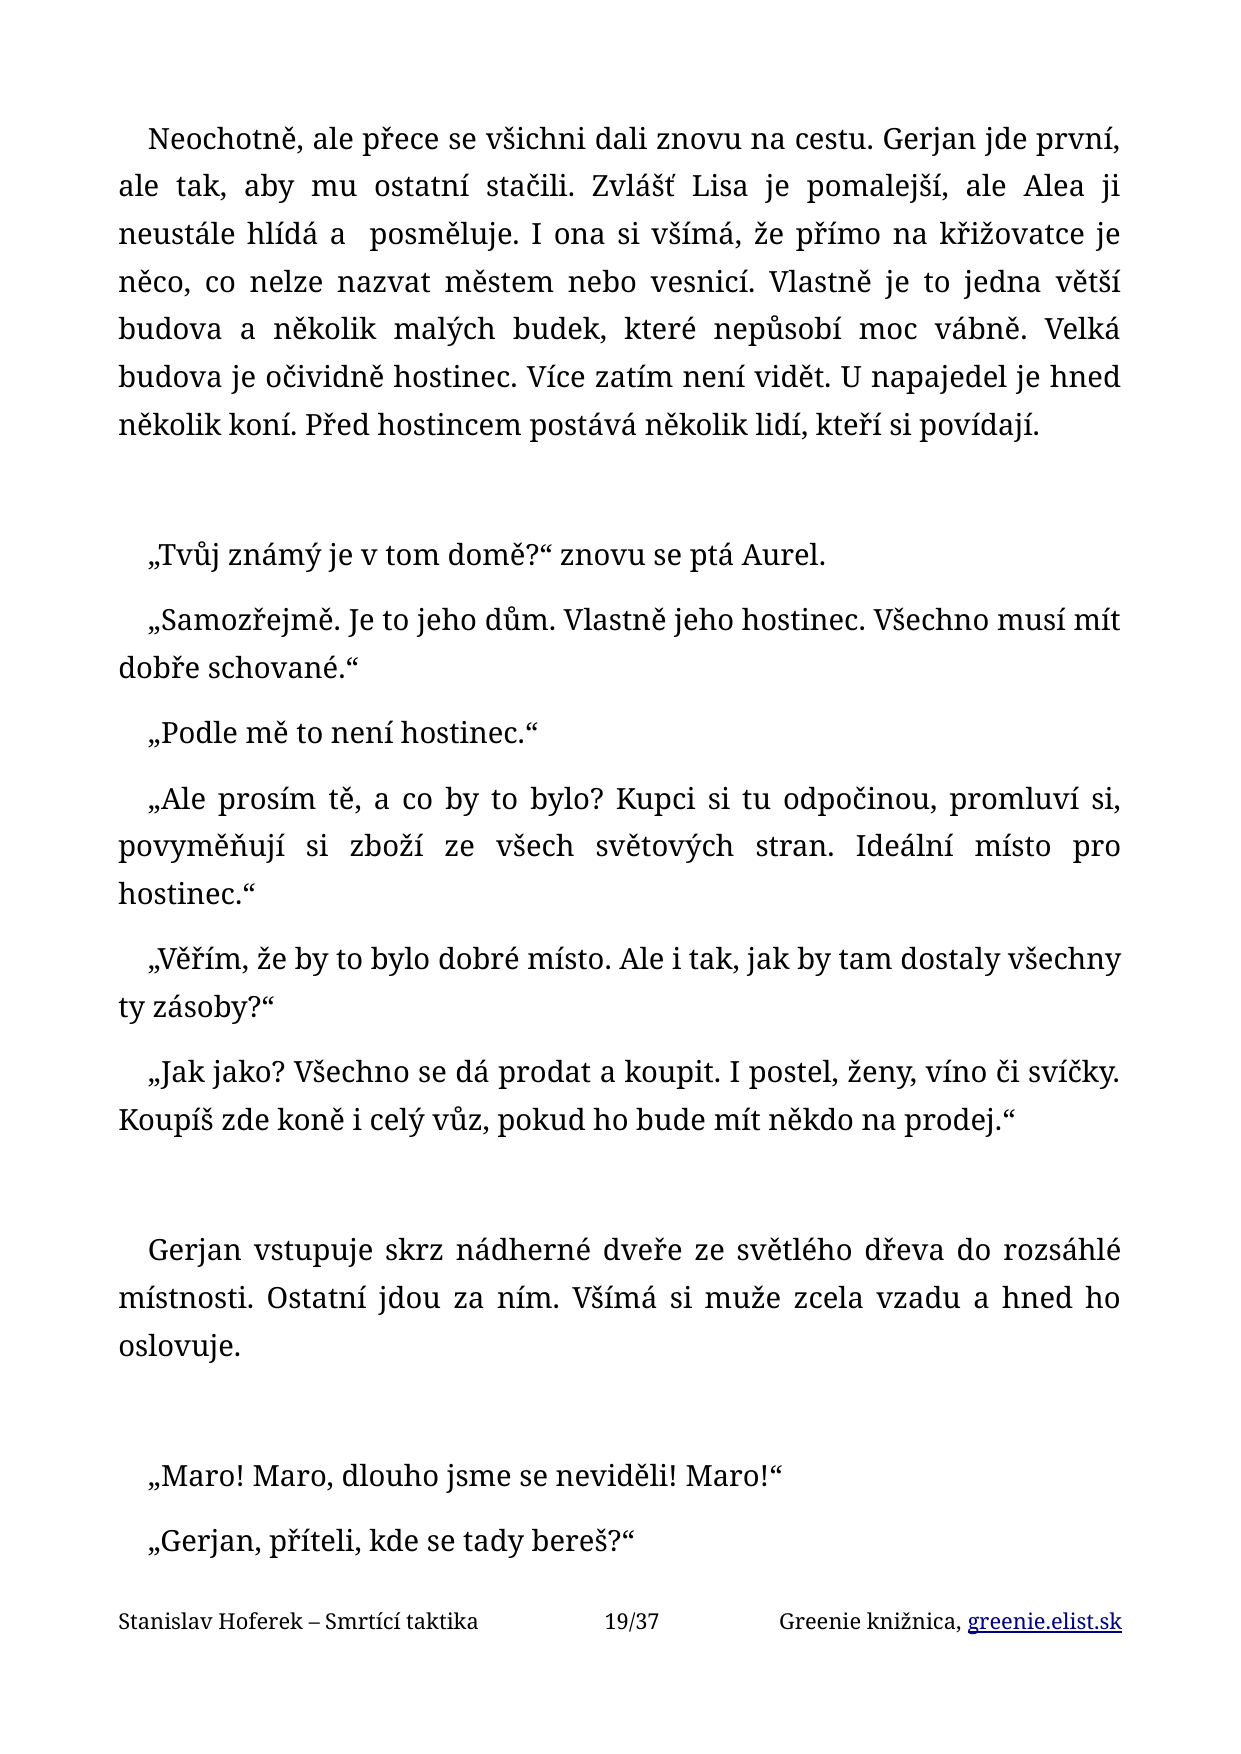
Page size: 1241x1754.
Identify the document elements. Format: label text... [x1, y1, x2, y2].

text „Věřím, že by to bylo dobré místo. Ale i tak, jak by tam dostaly všechny ty zásoby?“ [118, 938, 1122, 1026]
text „Tvůj známý je v tom domě?“ znovu se ptá Aurel. [118, 534, 1122, 574]
text „Jak jako? Všechno se dá prodat a koupit. I postel, ženy, víno či svíčky. Koupíš zde koně i celý vůz, pokud ho bude mít někdo na prodej.“ [118, 1051, 1122, 1139]
text „Maro! Maro, dlouho jsme se neviděli! Maro!“ [118, 1455, 1122, 1495]
text „Gerjan, příteli, kde se tady bereš?“ [118, 1521, 1122, 1560]
text „Samozřejmě. Je to jeho dům. Vlastně jeho hostinec. Všechno musí mít dobře schované.“ [118, 600, 1122, 687]
text „Ale prosím tě, a co by to bylo? Kupci si tu odpočinou, promluví si, povyměňují si zboží ze všech světových stran. Ideální místo pro hostinec.“ [118, 778, 1122, 913]
text Gerjan vstupuje skrz nádherné dveře ze světlého dřeva do rozsáhlé místnosti. Ostatní jdou za ním. Všímá si muže zcela vzadu a hned ho oslovuje. [118, 1229, 1122, 1364]
text „Podle mě to není hostinec.“ [118, 713, 1122, 752]
text Neochotně, ale přece se všichni dali znovu na cestu. Gerjan jde první, ale tak, aby mu ostatní stačili. Zvlášť Lisa je pomalejší, ale Alea ji neustále hlídá a posměluje. I ona si všímá, že přímo na křižovatce je něco, co nelze nazvat městem nebo vesnicí. Vlastně je to jedna větší budova a několik malých budek, které nepůsobí moc vábně. Velká budova je očividně hostinec. Více zatím není vidět. U napajedel je hned několik koní. Před hostincem postává několik lidí, kteří si povídají. [118, 118, 1122, 443]
